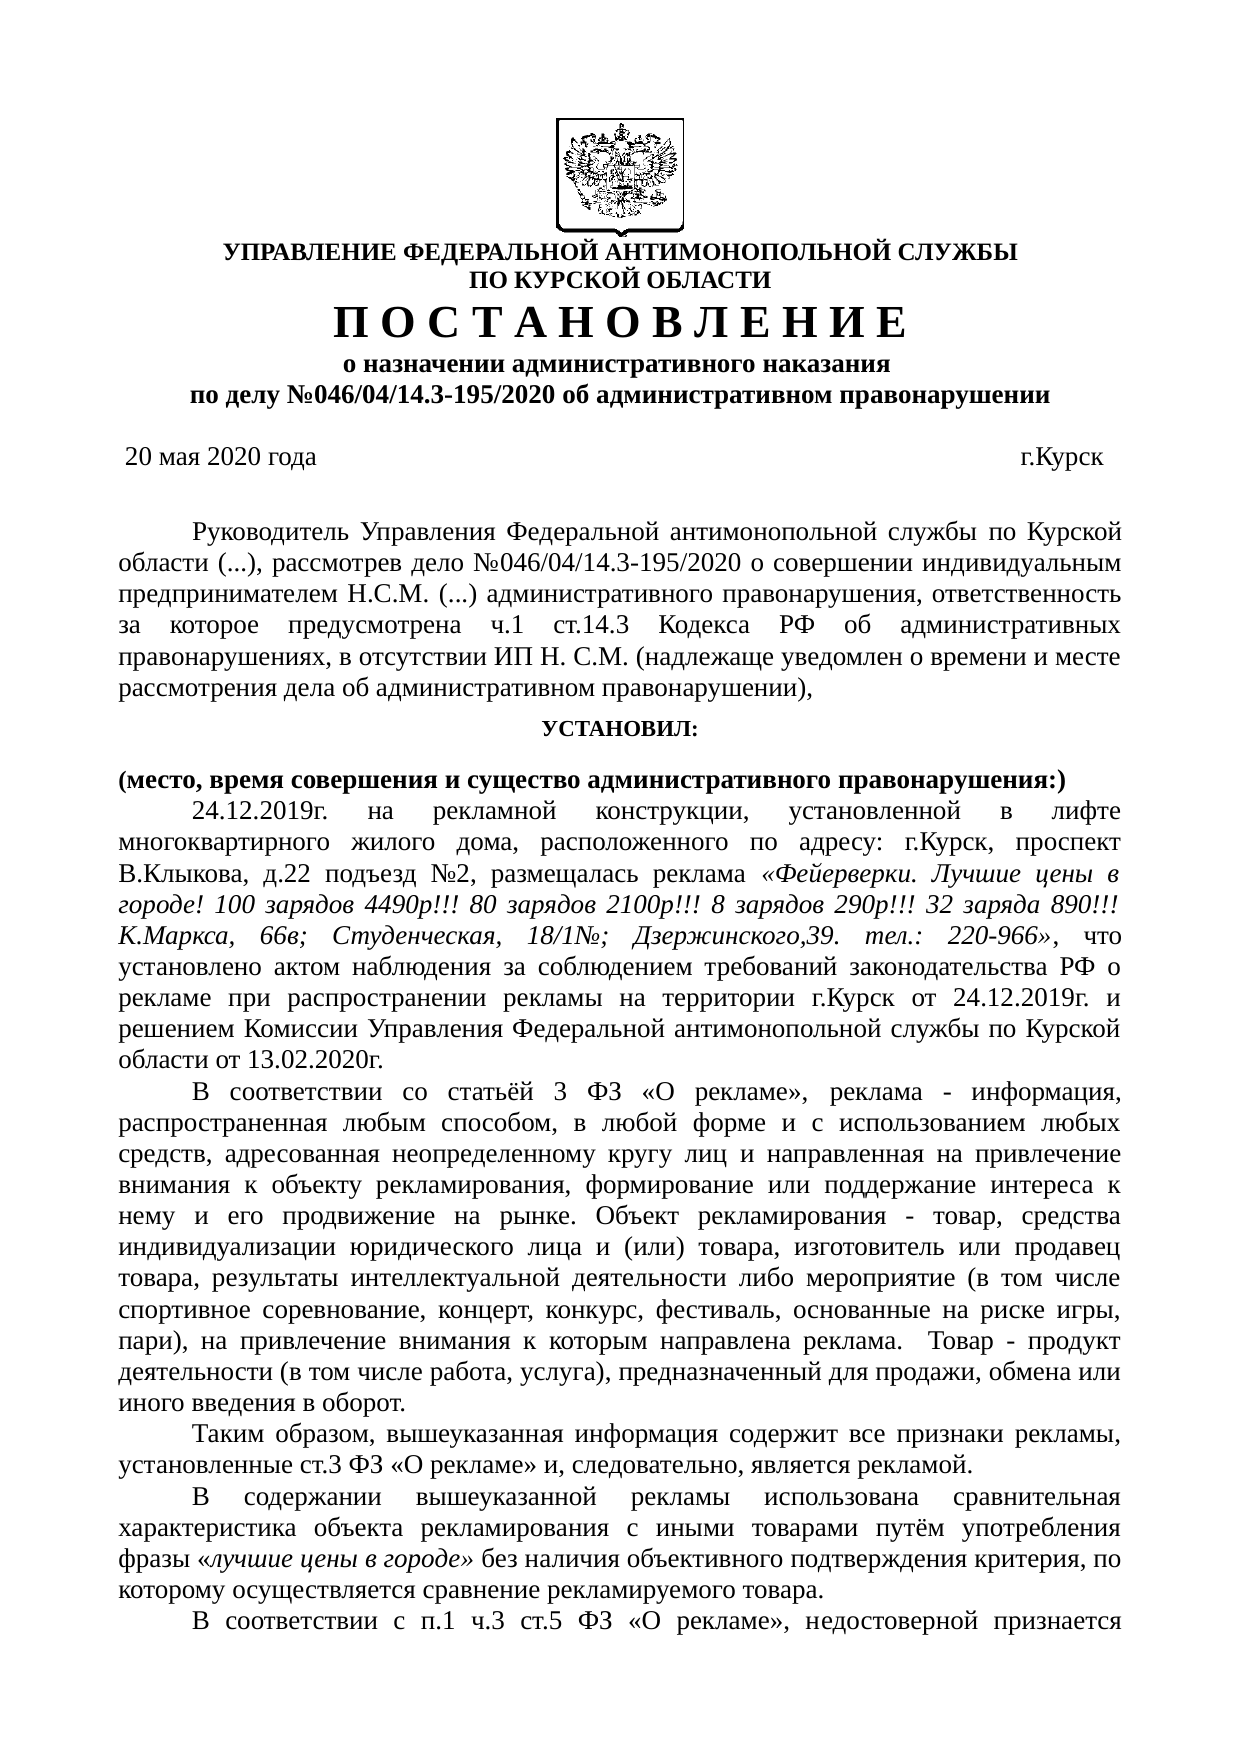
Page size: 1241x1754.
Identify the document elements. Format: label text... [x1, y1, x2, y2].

subtitle П О С Т А Н О В Л Е Н И Е [118, 294, 1122, 347]
text (место, время совершения и существо административного правонарушения:) [62, 767, 1112, 794]
text Руководитель Управления Федеральной антимонопольной службы по Курской области (...), рассмотрев дело №046/04/14.3-195/2020 о совершении индивидуальным предпринимателем Н.С.М. (...) административного правонарушения, ответственность за которое предусмотрена ч.1 ст.14.3 Кодекса РФ об административных правонарушениях, в отсутствии ИП Н. С.М. (надлежаще уведомлен о времени и месте рассмотрения дела об административном правонарушении), [118, 515, 1122, 702]
text ПО КУРСКОЙ ОБЛАСТИ [118, 266, 1122, 294]
text 24.12.2019г. на рекламной конструкции, установленной в лифте многоквартирного жилого дома, расположенного по адресу: г.Курск, проспект В.Клыкова, д.22 подъезд №2, размещалась реклама «Фейерверки. Лучшие цены в городе! 100 зарядов 4490р!!! 80 зарядов 2100р!!! 8 зарядов 290р!!! 32 заряда 890!!! К.Маркса, 66в; Студенческая, 18/1№; Дзержинского,39. тел.: 220-966», что установлено актом наблюдения за соблюдением требований законодательства РФ о рекламе при распространении рекламы на территории г.Курск от 24.12.2019г. и решением Комиссии Управления Федеральной антимонопольной службы по Курской области от 13.02.2020г. [118, 794, 1122, 1075]
text В содержании вышеуказанной рекламы использована сравнительная характеристика объекта рекламирования с иными товарами путём употребления фразы «лучшие цены в городе» без наличия объективного подтверждения критерия, по которому осуществляется сравнение рекламируемого товара. [118, 1479, 1122, 1604]
text В соответствии с п.1 ч.3 ст.5 ФЗ «О рекламе», недостоверной признается [118, 1604, 1122, 1635]
text 20 мая 2020 года г.Курск [118, 440, 1122, 472]
text УСТАНОВИЛ: [118, 714, 1122, 741]
text В соответствии со статьёй 3 ФЗ «О рекламе», реклама - информация, распространенная любым способом, в любой форме и с использованием любых средств, адресованная неопределенному кругу лиц и направленная на привлечение внимания к объекту рекламирования, формирование или поддержание интереса к нему и его продвижение на рынке. Объект рекламирования - товар, средства индивидуализации юридического лица и (или) товара, изготовитель или продавец товара, результаты интеллектуальной деятельности либо мероприятие (в том числе спортивное соревнование, концерт, конкурс, фестиваль, основанные на риске игры, пари), на привлечение внимания к которым направлена реклама. Товар - продукт деятельности (в том числе работа, услуга), предназначенный для продажи, обмена или иного введения в оборот. [118, 1075, 1122, 1417]
text УПРАВЛЕНИЕ ФЕДЕРАЛЬНОЙ АНТИМОНОПОЛЬНОЙ СЛУЖБЫ [118, 118, 1122, 266]
text о назначении административного наказания [118, 347, 1122, 378]
picture [556, 118, 684, 237]
text Таким образом, вышеуказанная информация содержит все признаки рекламы, установленные ст.3 ФЗ «О рекламе» и, следовательно, является рекламой. [118, 1417, 1122, 1479]
text по делу №046/04/14.3-195/2020 об административном правонарушении [118, 378, 1122, 409]
